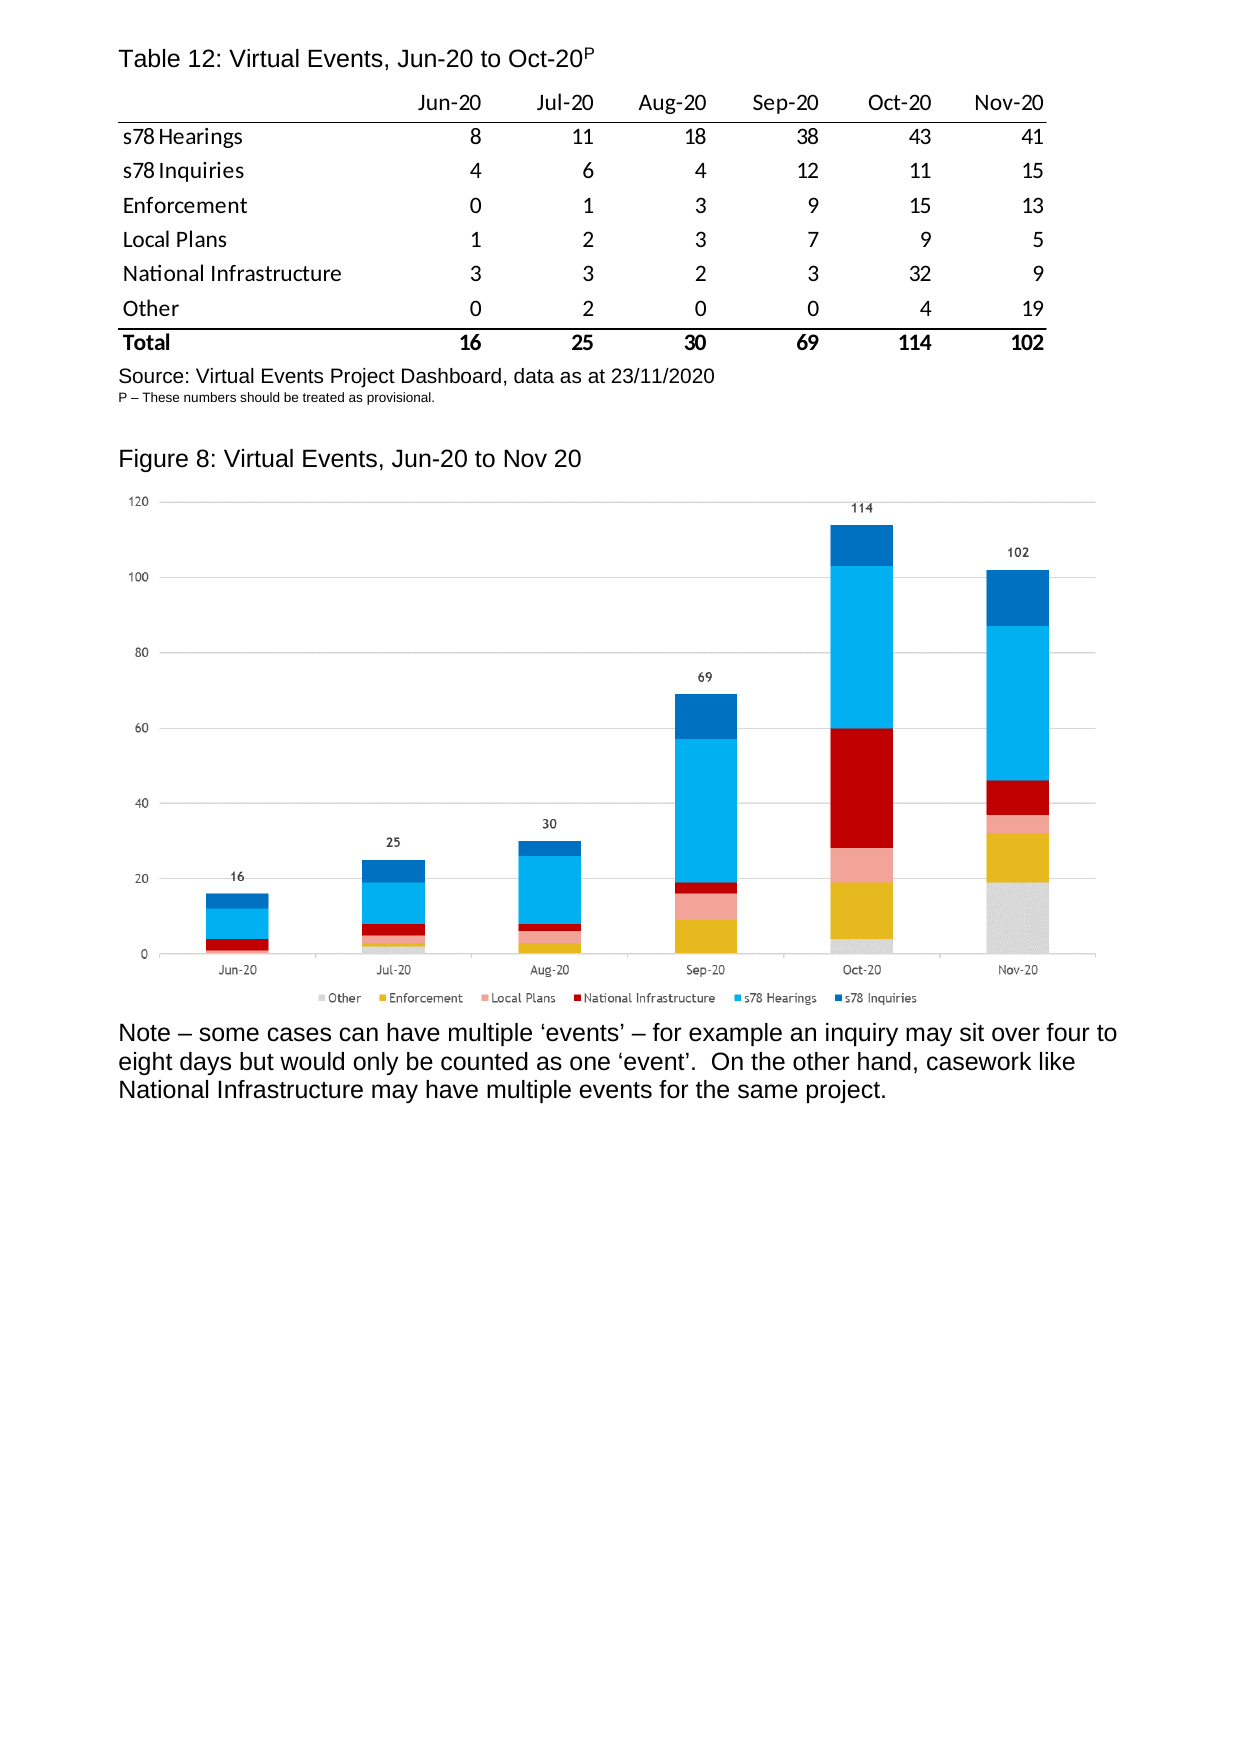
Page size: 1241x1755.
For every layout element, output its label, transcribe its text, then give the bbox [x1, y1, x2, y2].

text Note – some cases can have multiple ‘events’ – for example an inquiry may sit over four to eight days but would only be counted as one ‘event’. On the other hand, casework like National Infrastructure may have multiple events for the same project. [118, 1018, 1122, 1104]
text Source: Virtual Events Project Dashboard, data as at 23/11/2020 [118, 364, 1122, 388]
text Table 12: Virtual Events, Jun-20 to Oct-20P [118, 44, 1122, 73]
text P – These numbers should be treated as provisional. [118, 389, 1122, 413]
text Figure 8: Virtual Events, Jun-20 to Nov 20 [118, 443, 1122, 472]
